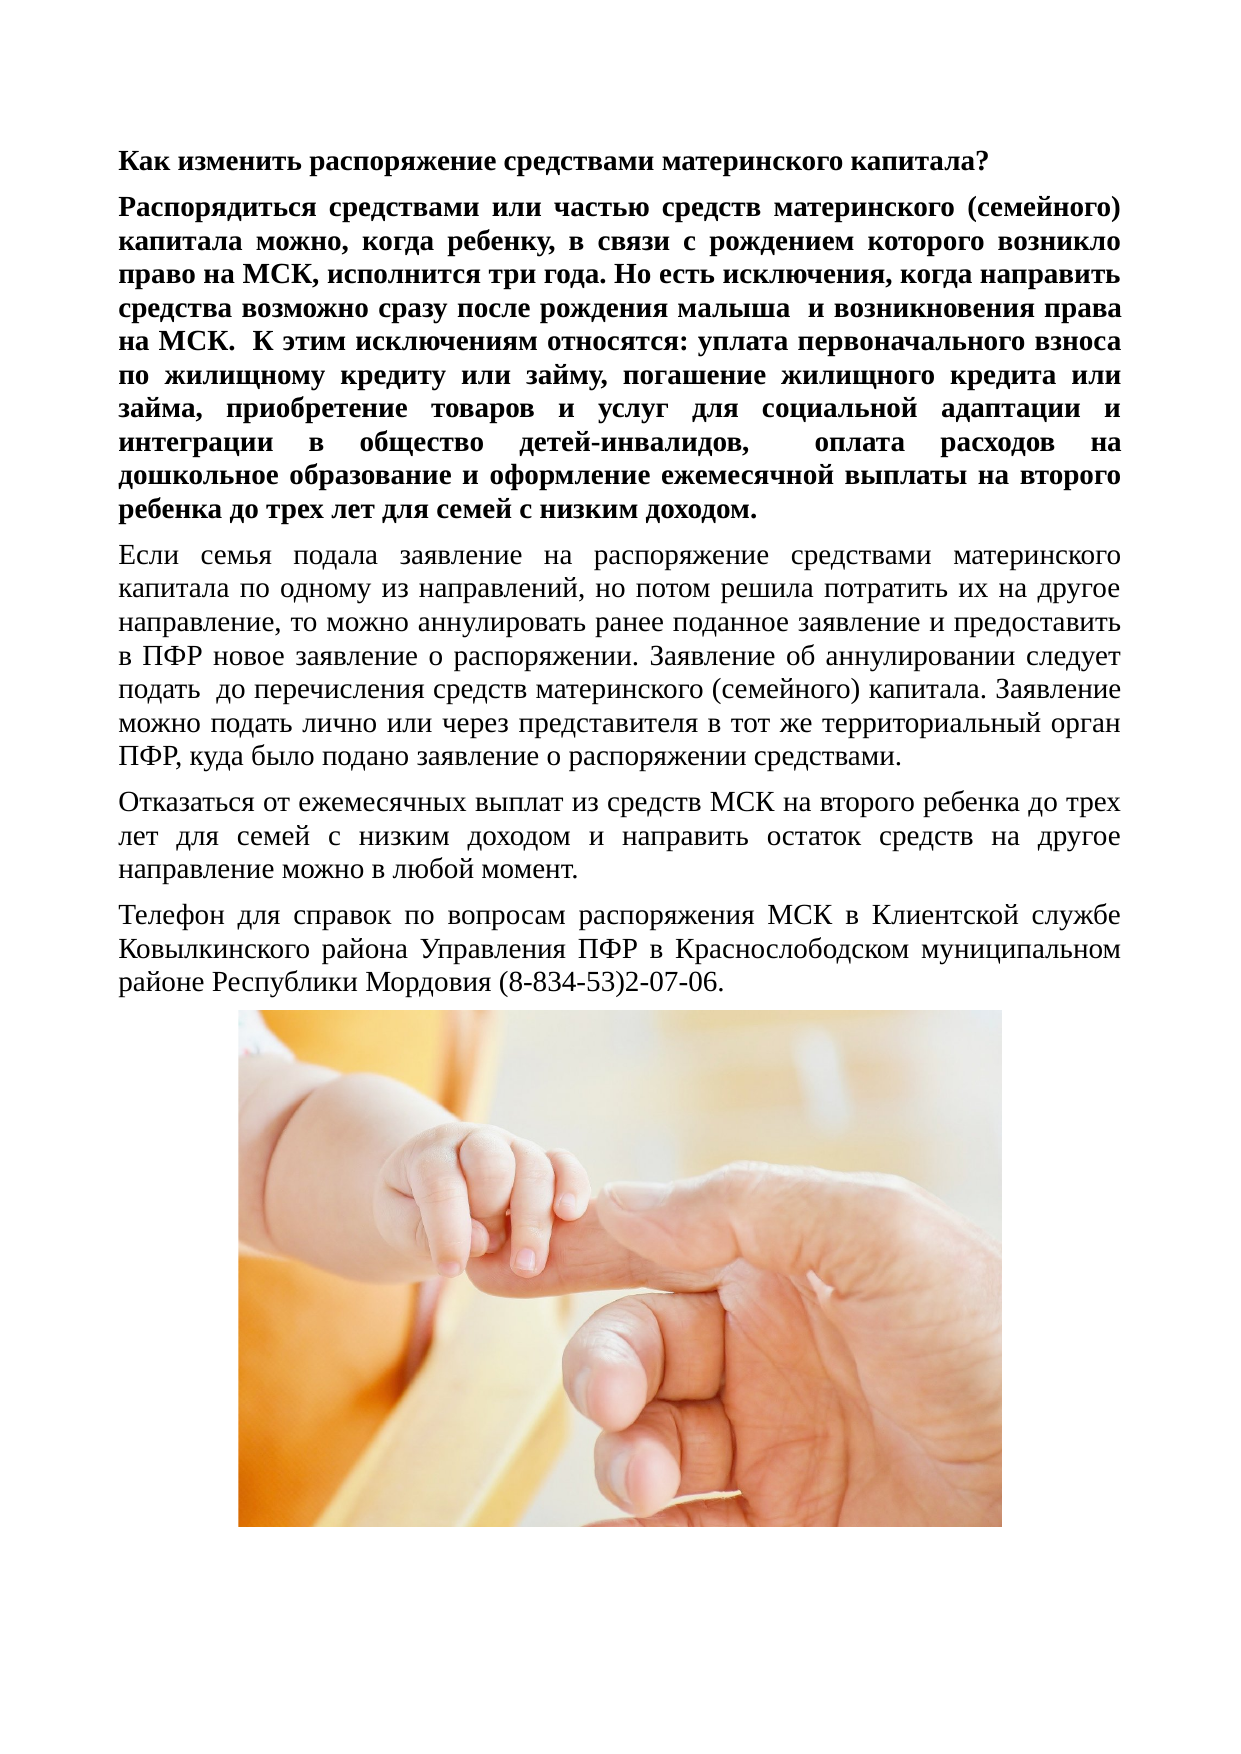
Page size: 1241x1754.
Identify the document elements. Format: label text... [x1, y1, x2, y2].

text Отказаться от ежемесячных выплат из средств МСК на второго ребенка до трех лет для семей с низким доходом и направить остаток средств на другое направление можно в любой момент. [118, 784, 1122, 885]
text Если семья подала заявление на распоряжение средствами материнского капитала по одному из направлений, но потом решила потратить их на другое направление, то можно аннулировать ранее поданное заявление и предоставить в ПФР новое заявление о распоряжении. Заявление об аннулировании следует подать до перечисления средств материнского (семейного) капитала. Заявление можно подать лично или через представителя в тот же территориальный орган ПФР, куда было подано заявление о распоряжении средствами. [118, 537, 1122, 772]
text Телефон для справок по вопросам распоряжения МСК в Клиентской службе Ковылкинского района Управления ПФР в Краснослободском муниципальном районе Республики Мордовия (8-834-53)2-07-06. [118, 897, 1122, 998]
subtitle Как изменить распоряжение средствами материнского капитала? [118, 143, 1122, 177]
text Распорядиться средствами или частью средств материнского (семейного) капитала можно, когда ребенку, в связи с рождением которого возникло право на МСК, исполнится три года. Но есть исключения, когда направить средства возможно сразу после рождения малыша и возникновения права на МСК. К этим исключениям относятся: уплата первоначального взноса по жилищному кредиту или займу, погашение жилищного кредита или займа, приобретение товаров и услуг для социальной адаптации и интеграции в общество детей-инвалидов, оплата расходов на дошкольное образование и оформление ежемесячной выплаты на второго ребенка до трех лет для семей с низким доходом. [118, 189, 1122, 524]
picture [238, 1010, 1002, 1527]
